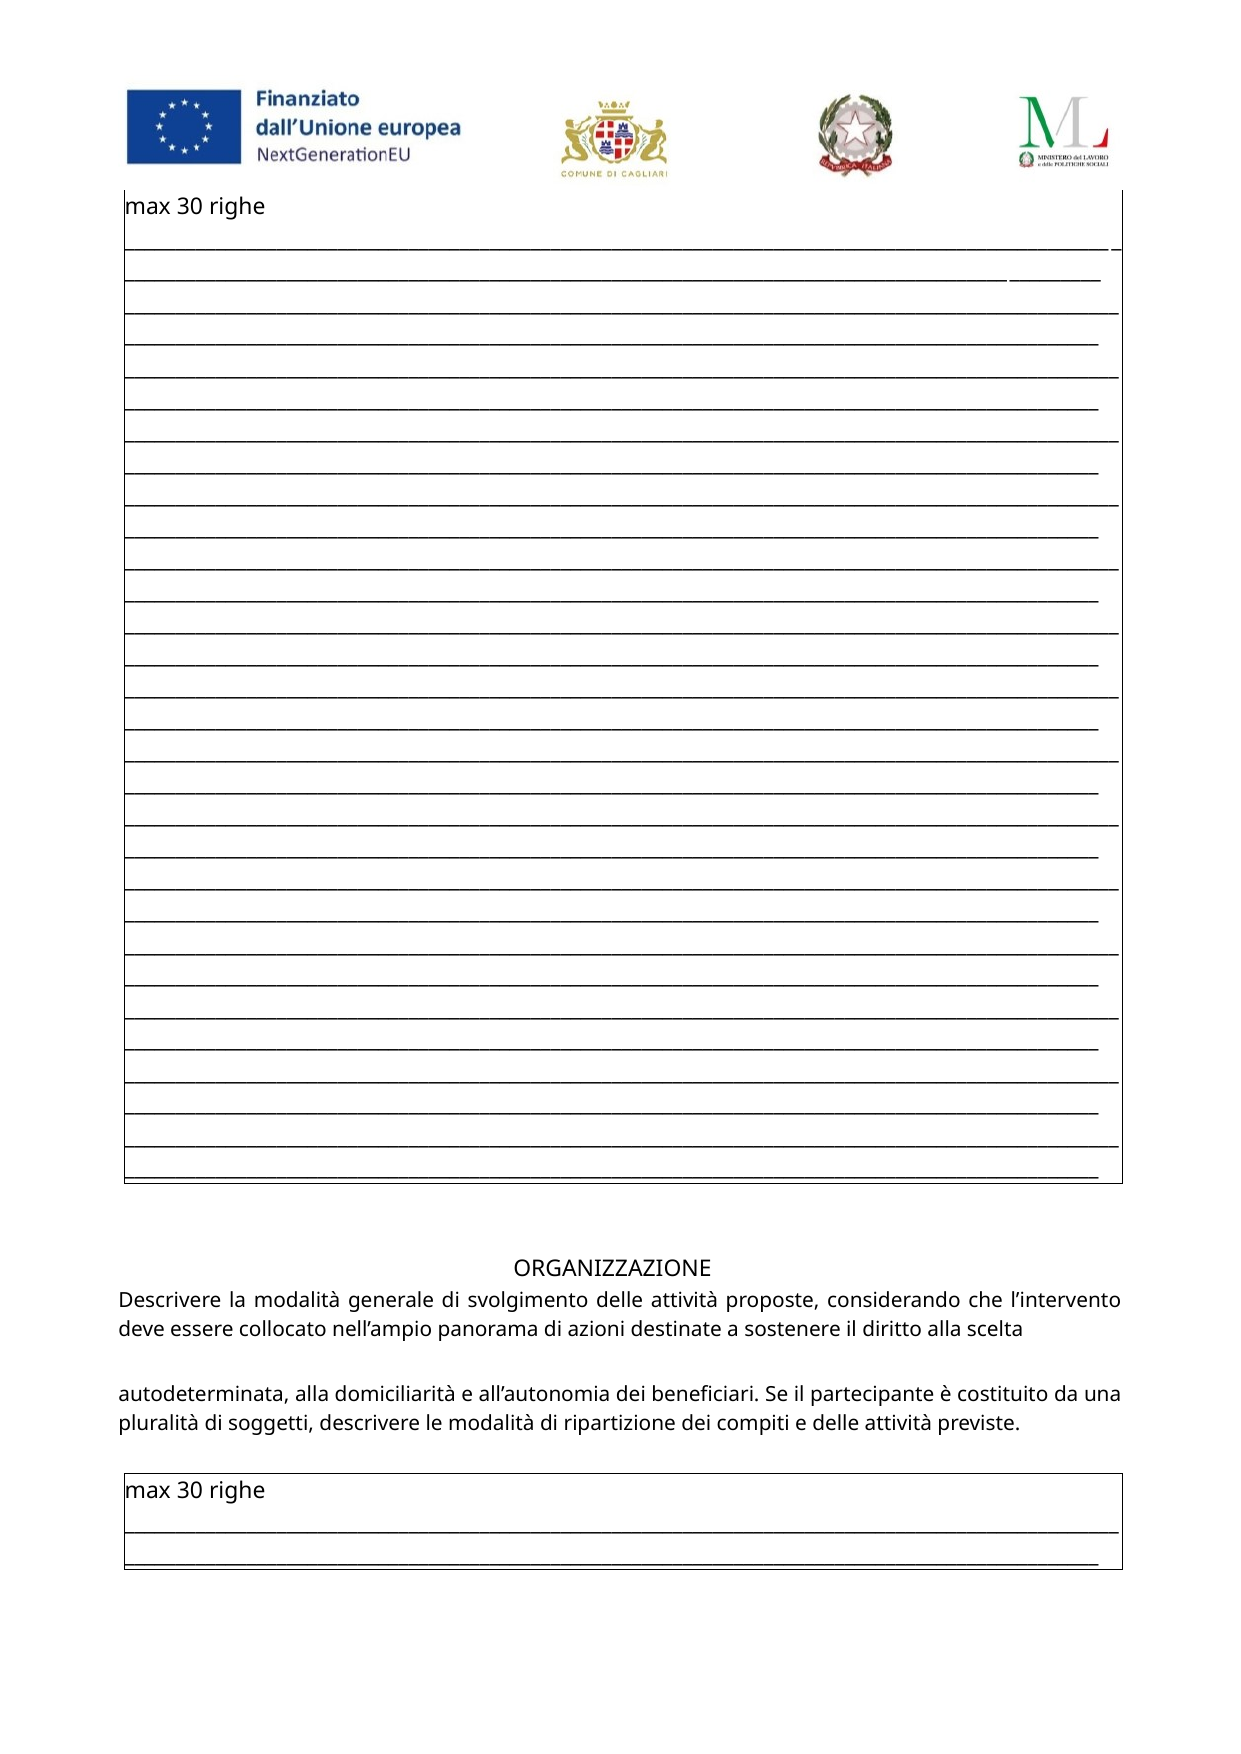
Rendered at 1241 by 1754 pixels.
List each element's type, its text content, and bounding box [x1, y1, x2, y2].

text __________________________________________________________________________________________________________________________________________________________________________________________________ [125, 222, 1122, 286]
text __________________________________________________________________________________________________________________________________________________________________________________________________ [125, 607, 1122, 670]
text __________________________________________________________________________________________________________________________________________________________________________________________________ [125, 1506, 1122, 1569]
text __________________________________________________________________________________________________________________________________________________________________________________________________ [125, 543, 1122, 606]
text __________________________________________________________________________________________________________________________________________________________________________________________________ [125, 414, 1122, 478]
text __________________________________________________________________________________________________________________________________________________________________________________________________ [125, 863, 1122, 926]
text __________________________________________________________________________________________________________________________________________________________________________________________________ [125, 1119, 1122, 1183]
text Descrivere la modalità generale di svolgimento delle attività proposte, considerando che l’intervento deve essere collocato nell’ampio panorama di azioni destinate a sostenere il diritto alla scelta [118, 1286, 1123, 1343]
text max 30 righe [125, 190, 1122, 222]
text ORGANIZZAZIONE [120, 1252, 1105, 1284]
text __________________________________________________________________________________________________________________________________________________________________________________________________ [125, 735, 1122, 798]
text __________________________________________________________________________________________________________________________________________________________________________________________________ [125, 799, 1122, 862]
text max 30 righe [125, 1474, 1122, 1505]
picture [118, 75, 1123, 190]
text __________________________________________________________________________________________________________________________________________________________________________________________________ [125, 478, 1122, 542]
text __________________________________________________________________________________________________________________________________________________________________________________________________ [125, 286, 1122, 350]
text autodeterminata, alla domiciliarità e all’autonomia dei beneficiari. Se il partecipante è costituito da una pluralità di soggetti, descrivere le modalità di ripartizione dei compiti e delle attività previste. [118, 1379, 1123, 1436]
text __________________________________________________________________________________________________________________________________________________________________________________________________ [125, 991, 1122, 1054]
text __________________________________________________________________________________________________________________________________________________________________________________________________ [125, 927, 1122, 990]
text __________________________________________________________________________________________________________________________________________________________________________________________________ [125, 1055, 1122, 1118]
text __________________________________________________________________________________________________________________________________________________________________________________________________ [125, 350, 1122, 414]
text __________________________________________________________________________________________________________________________________________________________________________________________________ [125, 671, 1122, 734]
